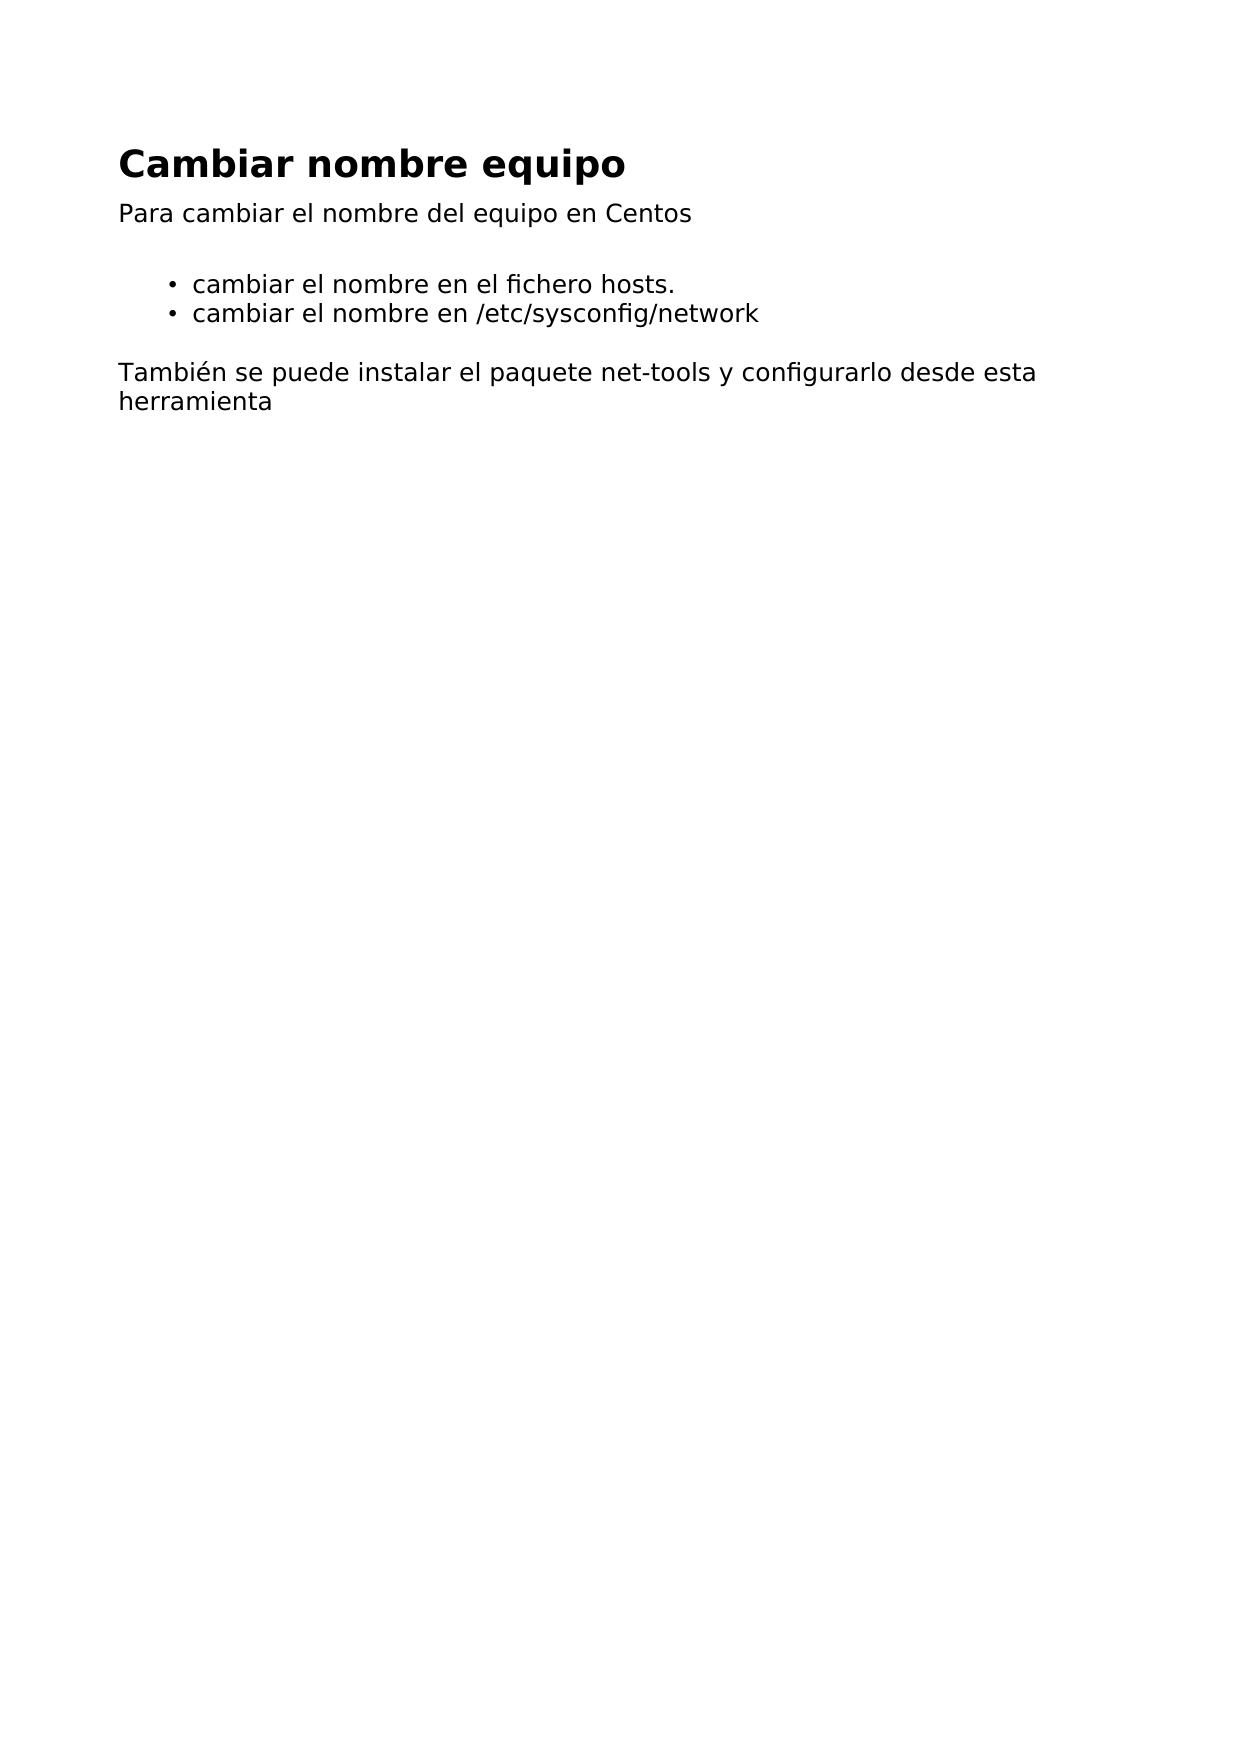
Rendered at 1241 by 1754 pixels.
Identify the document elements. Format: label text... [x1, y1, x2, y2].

text También se puede instalar el paquete net-tools y configurarlo desde esta herramienta [118, 358, 1122, 417]
text Para cambiar el nombre del equipo en Centos [118, 199, 1122, 228]
subtitle Cambiar nombre equipo [118, 143, 1122, 187]
list cambiar el nombre en /etc/sysconfig/network [177, 299, 1122, 329]
list cambiar el nombre en el fichero hosts. [177, 270, 1122, 299]
